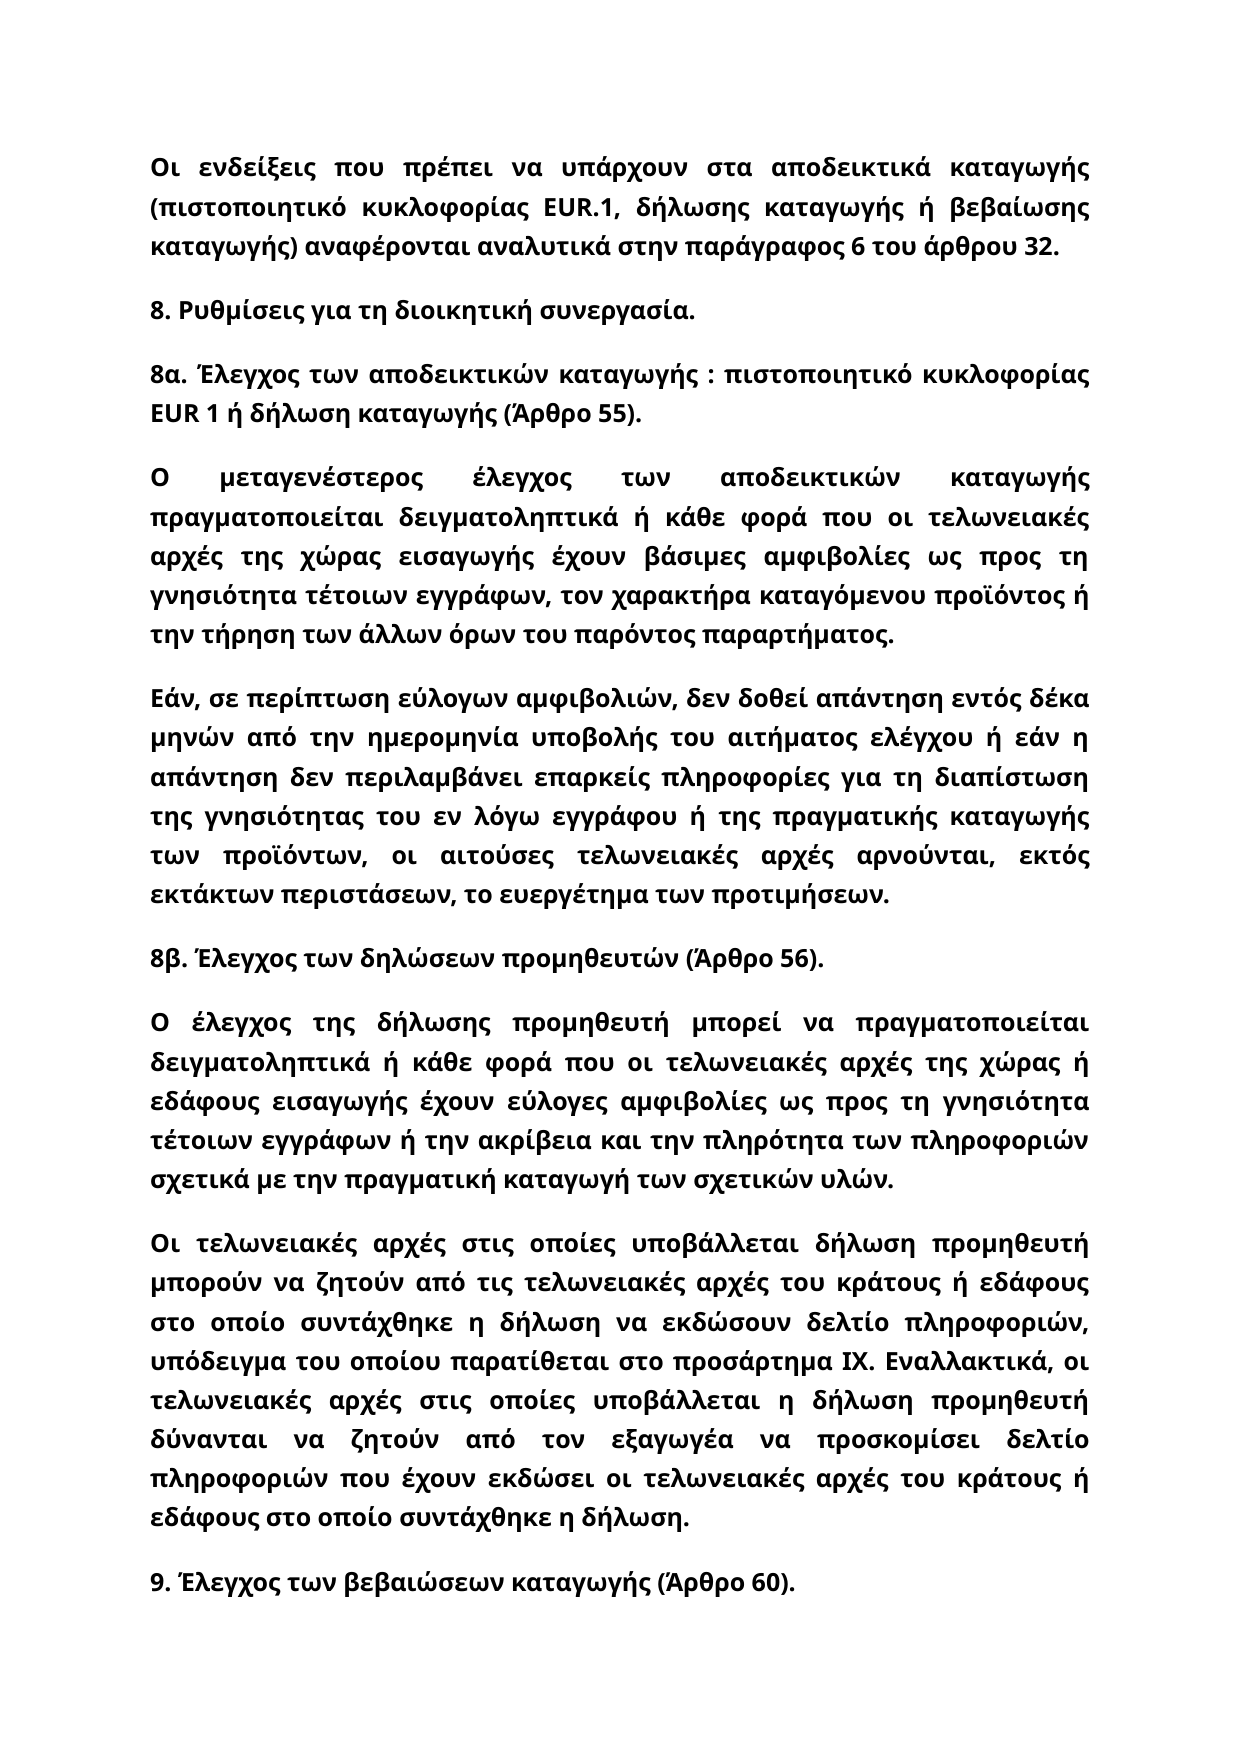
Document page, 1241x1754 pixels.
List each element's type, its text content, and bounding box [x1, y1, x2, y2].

text 8β. Έλεγχος των δηλώσεων προμηθευτών (Άρθρο 56). [150, 941, 1090, 975]
text 8α. Έλεγχος των αποδεικτικών καταγωγής : πιστοποιητικό κυκλοφορίας EUR 1 ή δήλωση καταγωγής (Άρθρο 55). [150, 357, 1090, 430]
text 9. Έλεγχος των βεβαιώσεων καταγωγής (Άρθρο 60). [150, 1564, 1090, 1598]
text Εάν, σε περίπτωση εύλογων αμφιβολιών, δεν δοθεί απάντηση εντός δέκα μηνών από την ημερομηνία υποβολής του αιτήματος ελέγχου ή εάν η απάντηση δεν περιλαμβάνει επαρκείς πληροφορίες για τη διαπίστωση της γνησιότητας του εν λόγω εγγράφου ή της πραγματικής καταγωγής των προϊόντων, οι αιτούσες τελωνειακές αρχές αρνούνται, εκτός εκτάκτων περιστάσεων, το ευεργέτημα των προτιμήσεων. [150, 681, 1090, 911]
text Οι ενδείξεις που πρέπει να υπάρχουν στα αποδεικτικά καταγωγής (πιστοποιητικό κυκλοφορίας EUR.1, δήλωσης καταγωγής ή βεβαίωσης καταγωγής) αναφέρονται αναλυτικά στην παράγραφος 6 του άρθρου 32. [150, 150, 1090, 262]
text Ο μεταγενέστερος έλεγχος των αποδεικτικών καταγωγής πραγματοποιείται δειγματοληπτικά ή κάθε φορά που οι τελωνειακές αρχές της χώρας εισαγωγής έχουν βάσιμες αμφιβολίες ως προς τη γνησιότητα τέτοιων εγγράφων, τον χαρακτήρα καταγόμενου προϊόντος ή την τήρηση των άλλων όρων του παρόντος παραρτήματος. [150, 460, 1090, 651]
text Ο έλεγχος της δήλωσης προμηθευτή μπορεί να πραγματοποιείται δειγματοληπτικά ή κάθε φορά που οι τελωνειακές αρχές της χώρας ή εδάφους εισαγωγής έχουν εύλογες αμφιβολίες ως προς τη γνησιότητα τέτοιων εγγράφων ή την ακρίβεια και την πληρότητα των πληροφοριών σχετικά με την πραγματική καταγωγή των σχετικών υλών. [150, 1005, 1090, 1196]
text 8. Ρυθμίσεις για τη διοικητική συνεργασία. [150, 292, 1090, 327]
text Οι τελωνειακές αρχές στις οποίες υποβάλλεται δήλωση προμηθευτή μπορούν να ζητούν από τις τελωνειακές αρχές του κράτους ή εδάφους στο οποίο συντάχθηκε η δήλωση να εκδώσουν δελτίο πληροφοριών, υπόδειγμα του οποίου παρατίθεται στο προσάρτημα ΙΧ. Εναλλακτικά, οι τελωνειακές αρχές στις οποίες υποβάλλεται η δήλωση προμηθευτή δύνανται να ζητούν από τον εξαγωγέα να προσκομίσει δελτίο πληροφοριών που έχουν εκδώσει οι τελωνειακές αρχές του κράτους ή εδάφους στο οποίο συντάχθηκε η δήλωση. [150, 1226, 1090, 1534]
